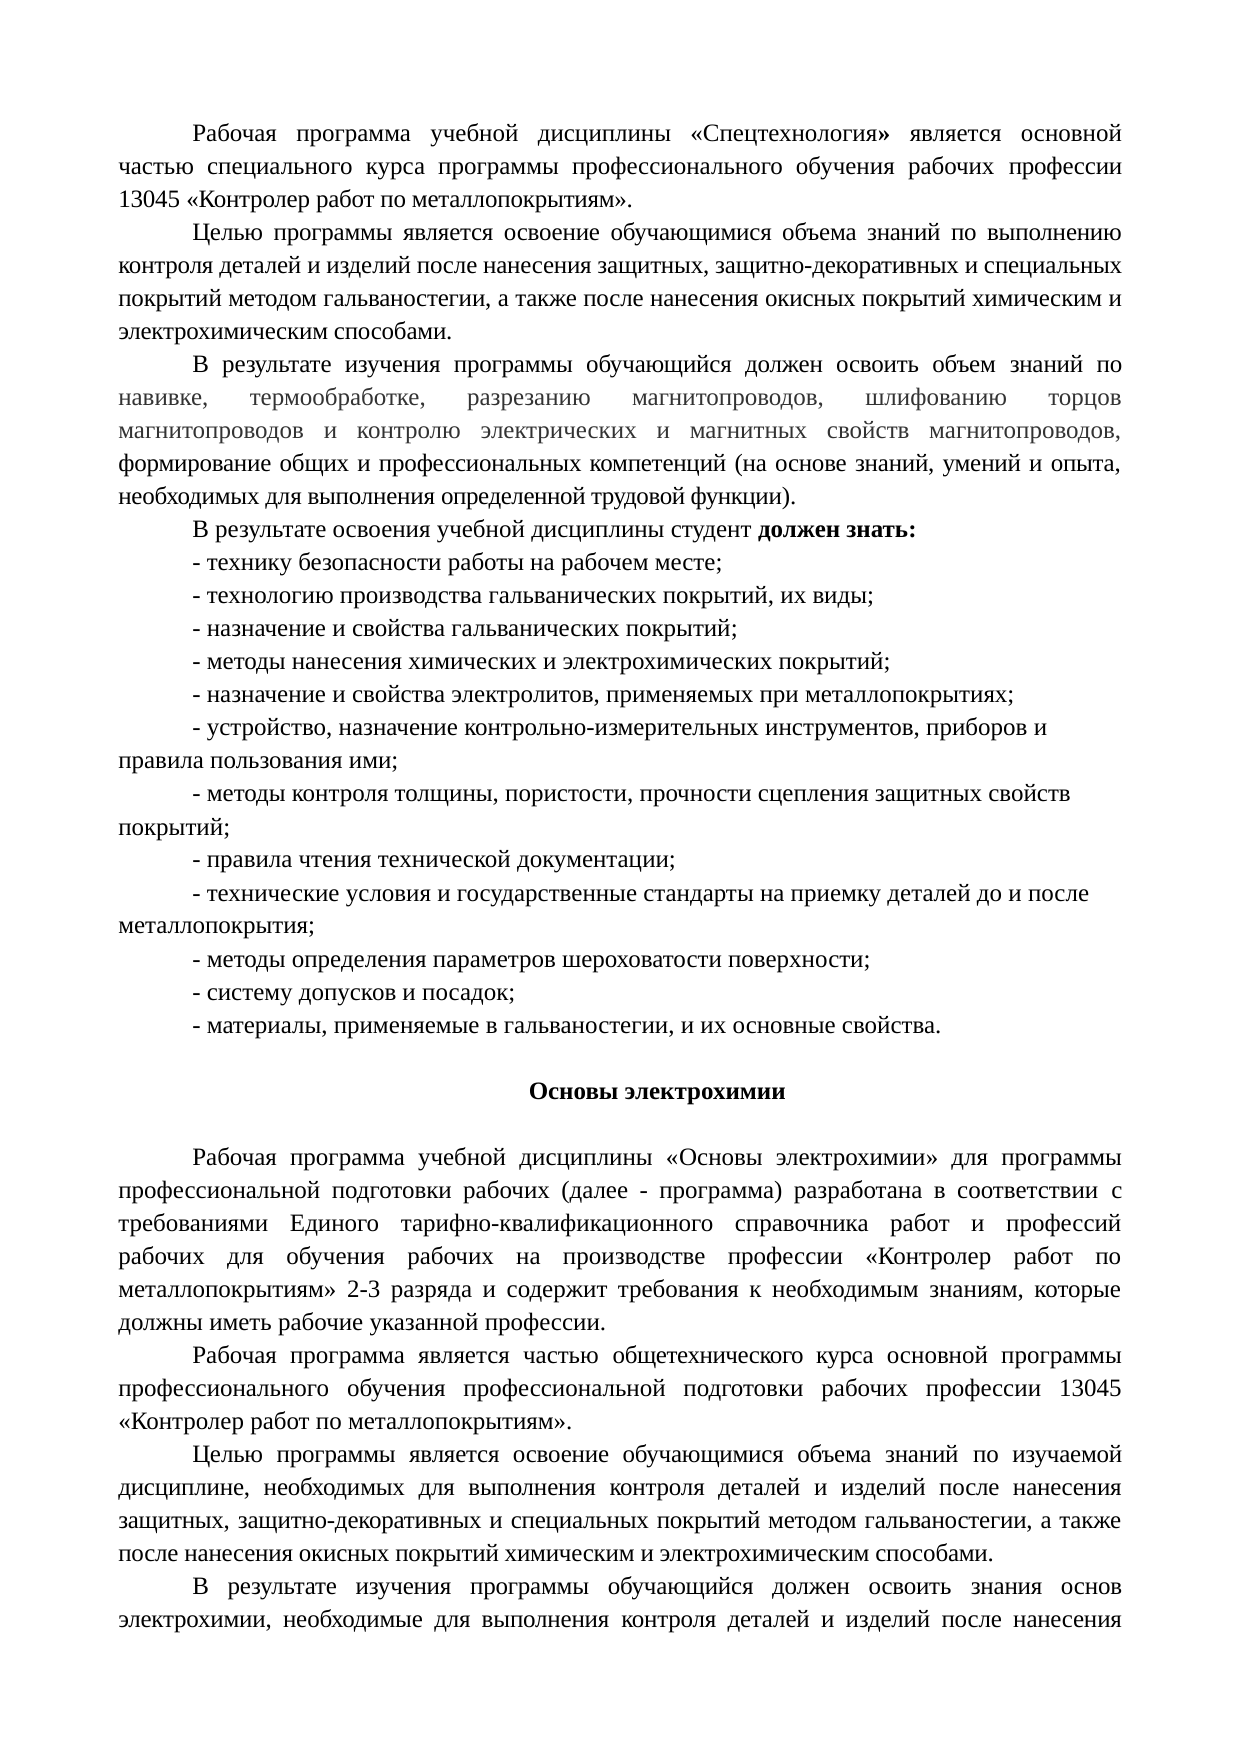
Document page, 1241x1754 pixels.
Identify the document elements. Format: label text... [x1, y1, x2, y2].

text - правила чтения технической документации; [118, 844, 1122, 873]
text В результате изучения программы обучающийся должен освоить знания основ электрохимии, необходимые для выполнения контроля деталей и изделий после нанесения [118, 1571, 1122, 1633]
text - методы определения параметров шероховатости поверхности; [118, 944, 1122, 972]
text - технологию производства гальванических покрытий, их виды; [118, 580, 1122, 609]
text - устройство, назначение контрольно-измерительных инструментов, приборов и правила пользования ими; [118, 712, 1122, 774]
text Целью программы является освоение обучающимися объема знаний по выполнению контроля деталей и изделий после нанесения защитных, защитно-декоративных и специальных покрытий методом гальваностегии, а также после нанесения окисных покрытий химическим и электрохимическим способами. [118, 217, 1122, 345]
text Рабочая программа является частью общетехнического курса основной программы профессионального обучения профессиональной подготовки рабочих профессии 13045 «Контролер работ по металлопокрытиям». [118, 1340, 1122, 1435]
text - назначение и свойства электролитов, применяемых при металлопокрытиях; [118, 679, 1122, 708]
text - систему допусков и посадок; [118, 977, 1122, 1005]
text - технические условия и государственные стандарты на приемку деталей до и после металлопокрытия; [118, 878, 1122, 939]
text В результате изучения программы обучающийся должен освоить объем знаний по навивке, термообработке, разрезанию магнитопроводов, шлифованию торцов магнитопроводов и контролю электрических и магнитных свойств магнитопроводов, формирование общих и профессиональных компетенций (на основе знаний, умений и опыта, необходимых для выполнения определенной трудовой функции). [118, 349, 1122, 510]
text Целью программы является освоение обучающимися объема знаний по изучаемой дисциплине, необходимых для выполнения контроля деталей и изделий после нанесения защитных, защитно-декоративных и специальных покрытий методом гальваностегии, а также после нанесения окисных покрытий химическим и электрохимическим способами. [118, 1439, 1122, 1567]
text Рабочая программа учебной дисциплины «Спецтехнология» является основной частью специального курса программы профессионального обучения рабочих профессии 13045 «Контролер работ по металлопокрытиям». [118, 118, 1122, 213]
text Рабочая программа учебной дисциплины «Основы электрохимии» для программы профессиональной подготовки рабочих (далее - программа) разработана в соответствии с требованиями Единого тарифно-квалификационного справочника работ и профессий рабочих для обучения рабочих на производстве профессии «Контролер работ по металлопокрытиям» 2-3 разряда и содержит требования к необходимым знаниям, которые должны иметь рабочие указанной профессии. [118, 1142, 1122, 1336]
text Основы электрохимии [118, 1076, 1122, 1104]
text - технику безопасности работы на рабочем месте; [118, 547, 1122, 576]
text - методы контроля толщины, пористости, прочности сцепления защитных свойств покрытий; [118, 778, 1122, 840]
text - методы нанесения химических и электрохимических покрытий; [118, 646, 1122, 675]
text - материалы, применяемые в гальваностегии, и их основные свойства. [118, 1010, 1122, 1038]
text - назначение и свойства гальванических покрытий; [118, 613, 1122, 642]
text В результате освоения учебной дисциплины студент должен знать: [118, 514, 1122, 543]
